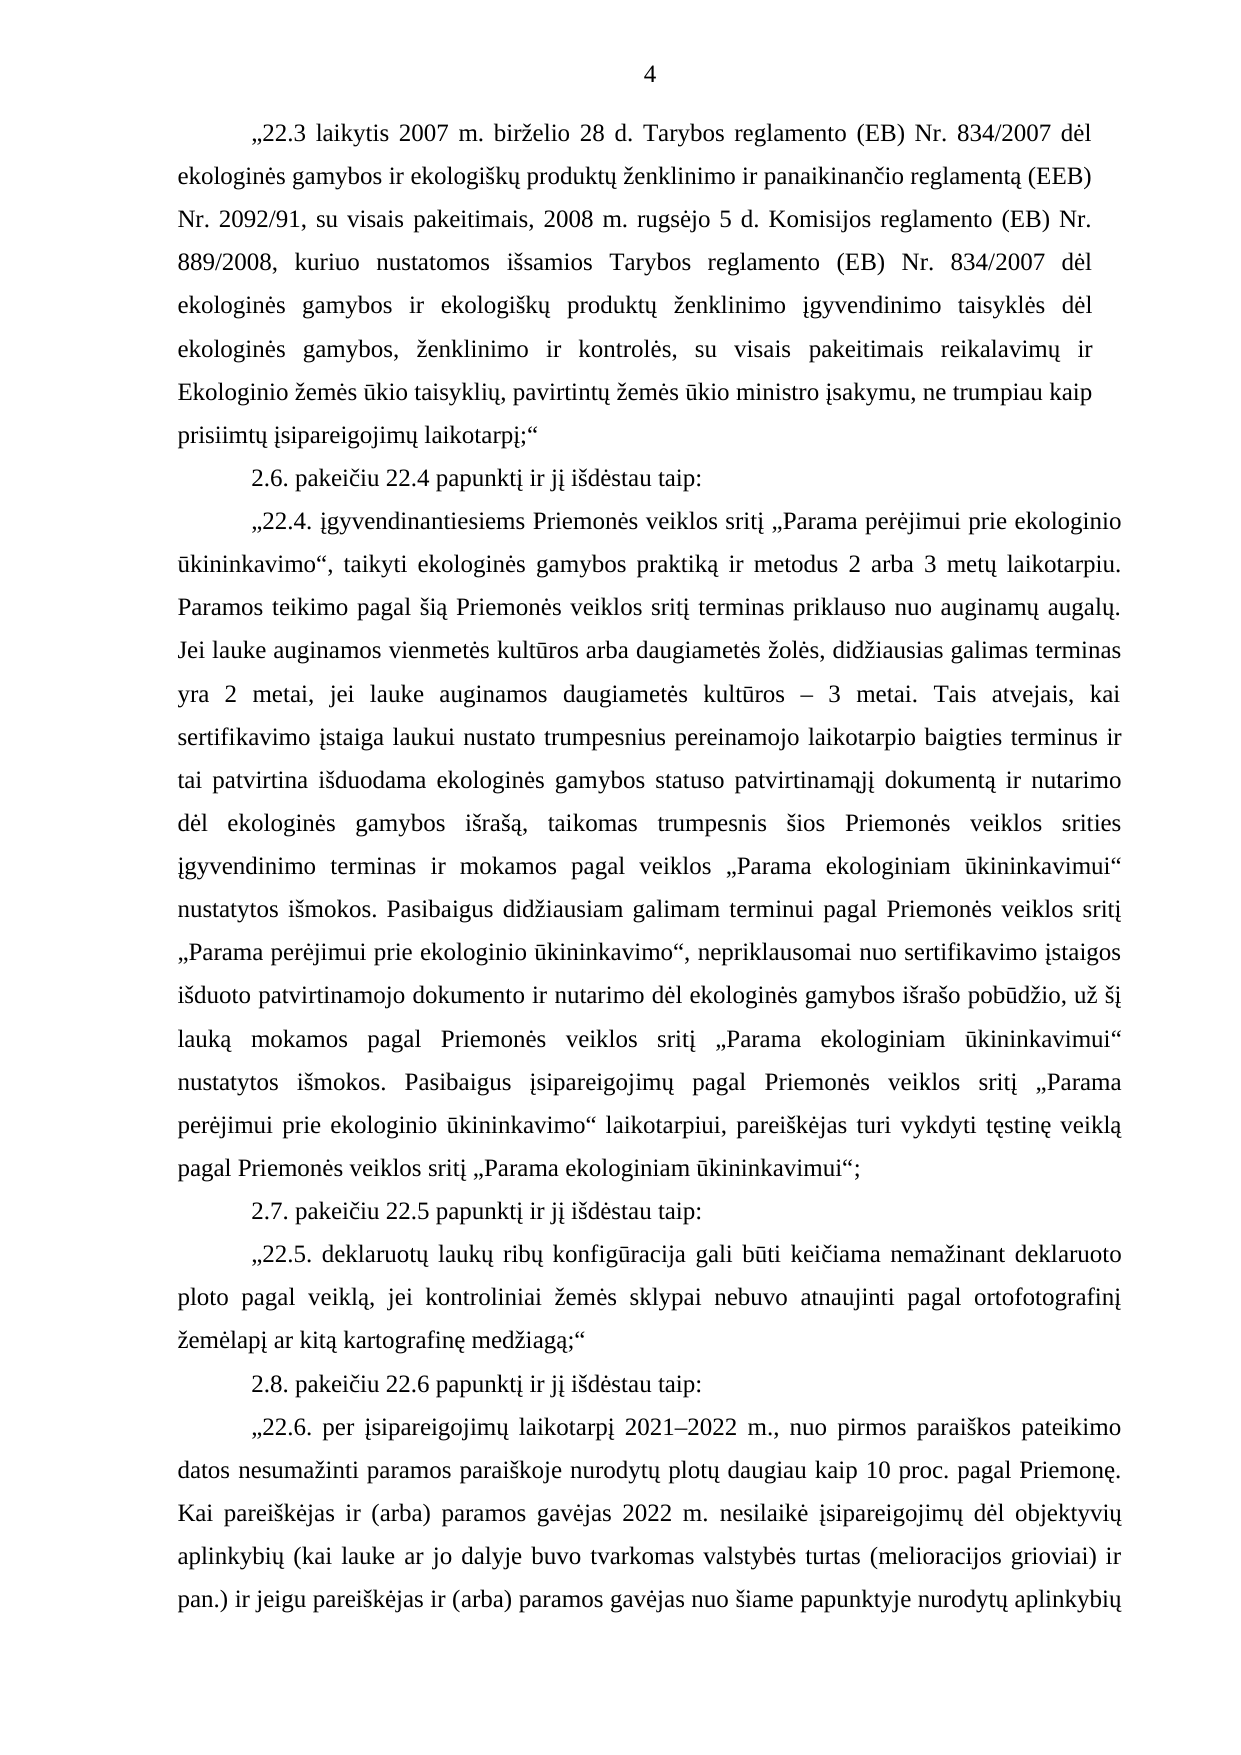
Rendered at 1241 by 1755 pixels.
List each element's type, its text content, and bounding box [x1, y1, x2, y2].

text 2.7. pakeičiu 22.5 papunktį ir jį išdėstau taip: [177, 1196, 1093, 1225]
text „22.4. įgyvendinantiesiems Priemonės veiklos sritį „Parama perėjimui prie ekologinio ūkininkavimo“, taikyti ekologinės gamybos praktiką ir metodus 2 arba 3 metų laikotarpiu. Paramos teikimo pagal šią Priemonės veiklos sritį terminas priklauso nuo auginamų augalų. Jei lauke auginamos vienmetės kultūros arba daugiametės žolės, didžiausias galimas terminas yra 2 metai, jei lauke auginamos daugiametės kultūros – 3 metai. Tais atvejais, kai sertifikavimo įstaiga laukui nustato trumpesnius pereinamojo laikotarpio baigties terminus ir tai patvirtina išduodama ekologinės gamybos statuso patvirtinamąjį dokumentą ir nutarimo dėl ekologinės gamybos išrašą, taikomas trumpesnis šios Priemonės veiklos srities įgyvendinimo terminas ir mokamos pagal veiklos „Parama ekologiniam ūkininkavimui“ nustatytos išmokos. Pasibaigus didžiausiam galimam terminui pagal Priemonės veiklos sritį „Parama perėjimui prie ekologinio ūkininkavimo“, nepriklausomai nuo sertifikavimo įstaigos išduoto patvirtinamojo dokumento ir nutarimo dėl ekologinės gamybos išrašo pobūdžio, už šį lauką mokamos pagal Priemonės veiklos sritį „Parama ekologiniam ūkininkavimui“ nustatytos išmokos. Pasibaigus įsipareigojimų pagal Priemonės veiklos sritį „Parama perėjimui prie ekologinio ūkininkavimo“ laikotarpiui, pareiškėjas turi vykdyti tęstinę veiklą pagal Priemonės veiklos sritį „Parama ekologiniam ūkininkavimui“; [177, 506, 1122, 1182]
text „22.3 laikytis 2007 m. birželio 28 d. Tarybos reglamento (EB) Nr. 834/2007 dėl ekologinės gamybos ir ekologiškų produktų ženklinimo ir panaikinančio reglamentą (EEB) Nr. 2092/91, su visais pakeitimais, 2008 m. rugsėjo 5 d. Komisijos reglamento (EB) Nr. 889/2008, kuriuo nustatomos išsamios Tarybos reglamento (EB) Nr. 834/2007 dėl ekologinės gamybos ir ekologiškų produktų ženklinimo įgyvendinimo taisyklės dėl ekologinės gamybos, ženklinimo ir kontrolės, su visais pakeitimais reikalavimų ir Ekologinio žemės ūkio taisyklių, pavirtintų žemės ūkio ministro įsakymu, ne trumpiau kaip prisiimtų įsipareigojimų laikotarpį;“ [177, 118, 1093, 449]
text „22.6. per įsipareigojimų laikotarpį 2021–2022 m., nuo pirmos paraiškos pateikimo datos nesumažinti paramos paraiškoje nurodytų plotų daugiau kaip 10 proc. pagal Priemonę. Kai pareiškėjas ir (arba) paramos gavėjas 2022 m. nesilaikė įsipareigojimų dėl objektyvių aplinkybių (kai lauke ar jo dalyje buvo tvarkomas valstybės turtas (melioracijos grioviai) ir pan.) ir jeigu pareiškėjas ir (arba) paramos gavėjas nuo šiame papunktyje nurodytų aplinkybių [177, 1412, 1122, 1613]
text 2.8. pakeičiu 22.6 papunktį ir jį išdėstau taip: [177, 1369, 1093, 1397]
text „22.5. deklaruotų laukų ribų konfigūracija gali būti keičiama nemažinant deklaruoto ploto pagal veiklą, jei kontroliniai žemės sklypai nebuvo atnaujinti pagal ortofotografinį žemėlapį ar kitą kartografinę medžiagą;“ [177, 1239, 1122, 1354]
text 2.6. pakeičiu 22.4 papunktį ir jį išdėstau taip: [177, 463, 1122, 492]
